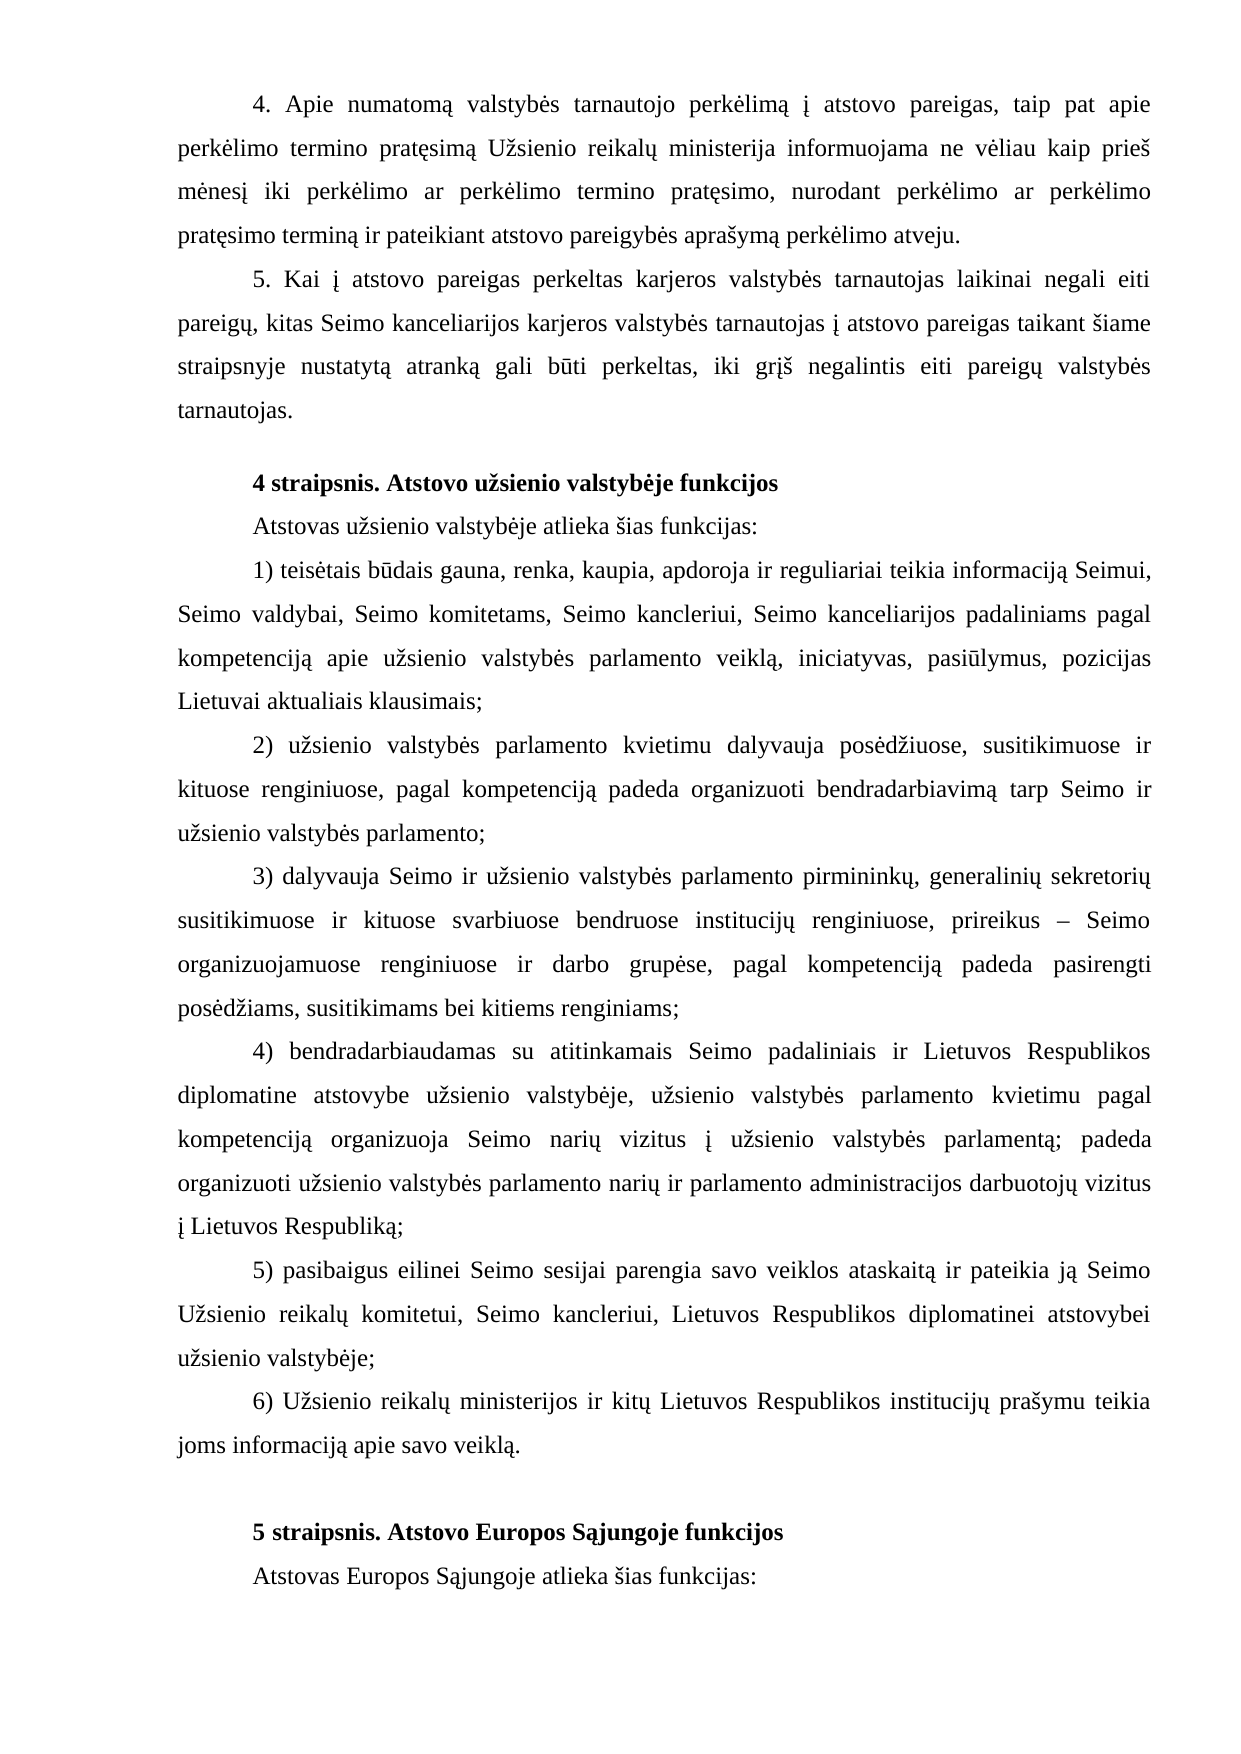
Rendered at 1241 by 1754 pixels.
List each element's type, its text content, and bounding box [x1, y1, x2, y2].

text 6) Užsienio reikalų ministerijos ir kitų Lietuvos Respublikos institucijų prašymu teikia joms informaciją apie savo veiklą. [177, 1371, 1152, 1459]
text Atstovas užsienio valstybėje atlieka šias funkcijas: [177, 496, 1152, 540]
text 2) užsienio valstybės parlamento kvietimu dalyvauja posėdžiuose, susitikimuose ir kituose renginiuose, pagal kompetenciją padeda organizuoti bendradarbiavimą tarp Seimo ir užsienio valstybės parlamento; [177, 715, 1152, 846]
text Atstovas Europos Sąjungoje atlieka šias funkcijas: [177, 1546, 1152, 1590]
text 4. Apie numatomą valstybės tarnautojo perkėlimą į atstovo pareigas, taip pat apie perkėlimo termino pratęsimą Užsienio reikalų ministerija informuojama ne vėliau kaip prieš mėnesį iki perkėlimo ar perkėlimo termino pratęsimo, nurodant perkėlimo ar perkėlimo pratęsimo terminą ir pateikiant atstovo pareigybės aprašymą perkėlimo atveju. [177, 74, 1152, 249]
text 1) teisėtais būdais gauna, renka, kaupia, apdoroja ir reguliariai teikia informaciją Seimui, Seimo valdybai, Seimo komitetams, Seimo kancleriui, Seimo kanceliarijos padaliniams pagal kompetenciją apie užsienio valstybės parlamento veiklą, iniciatyvas, pasiūlymus, pozicijas Lietuvai aktualiais klausimais; [177, 540, 1152, 715]
text 4 straipsnis. Atstovo užsienio valstybėje funkcijos [177, 453, 1152, 496]
text 3) dalyvauja Seimo ir užsienio valstybės parlamento pirmininkų, generalinių sekretorių susitikimuose ir kituose svarbiuose bendruose institucijų renginiuose, prireikus – Seimo organizuojamuose renginiuose ir darbo grupėse, pagal kompetenciją padeda pasirengti posėdžiams, susitikimams bei kitiems renginiams; [177, 846, 1152, 1021]
text 4) bendradarbiaudamas su atitinkamais Seimo padaliniais ir Lietuvos Respublikos diplomatine atstovybe užsienio valstybėje, užsienio valstybės parlamento kvietimu pagal kompetenciją organizuoja Seimo narių vizitus į užsienio valstybės parlamentą; padeda organizuoti užsienio valstybės parlamento narių ir parlamento administracijos darbuotojų vizitus į Lietuvos Respubliką; [177, 1021, 1152, 1240]
text 5) pasibaigus eilinei Seimo sesijai parengia savo veiklos ataskaitą ir pateikia ją Seimo Užsienio reikalų komitetui, Seimo kancleriui, Lietuvos Respublikos diplomatinei atstovybei užsienio valstybėje; [177, 1240, 1152, 1371]
text 5. Kai į atstovo pareigas perkeltas karjeros valstybės tarnautojas laikinai negali eiti pareigų, kitas Seimo kanceliarijos karjeros valstybės tarnautojas į atstovo pareigas taikant šiame straipsnyje nustatytą atranką gali būti perkeltas, iki grįš negalintis eiti pareigų valstybės tarnautojas. [177, 249, 1152, 424]
text 5 straipsnis. Atstovo Europos Sąjungoje funkcijos [177, 1503, 1152, 1546]
